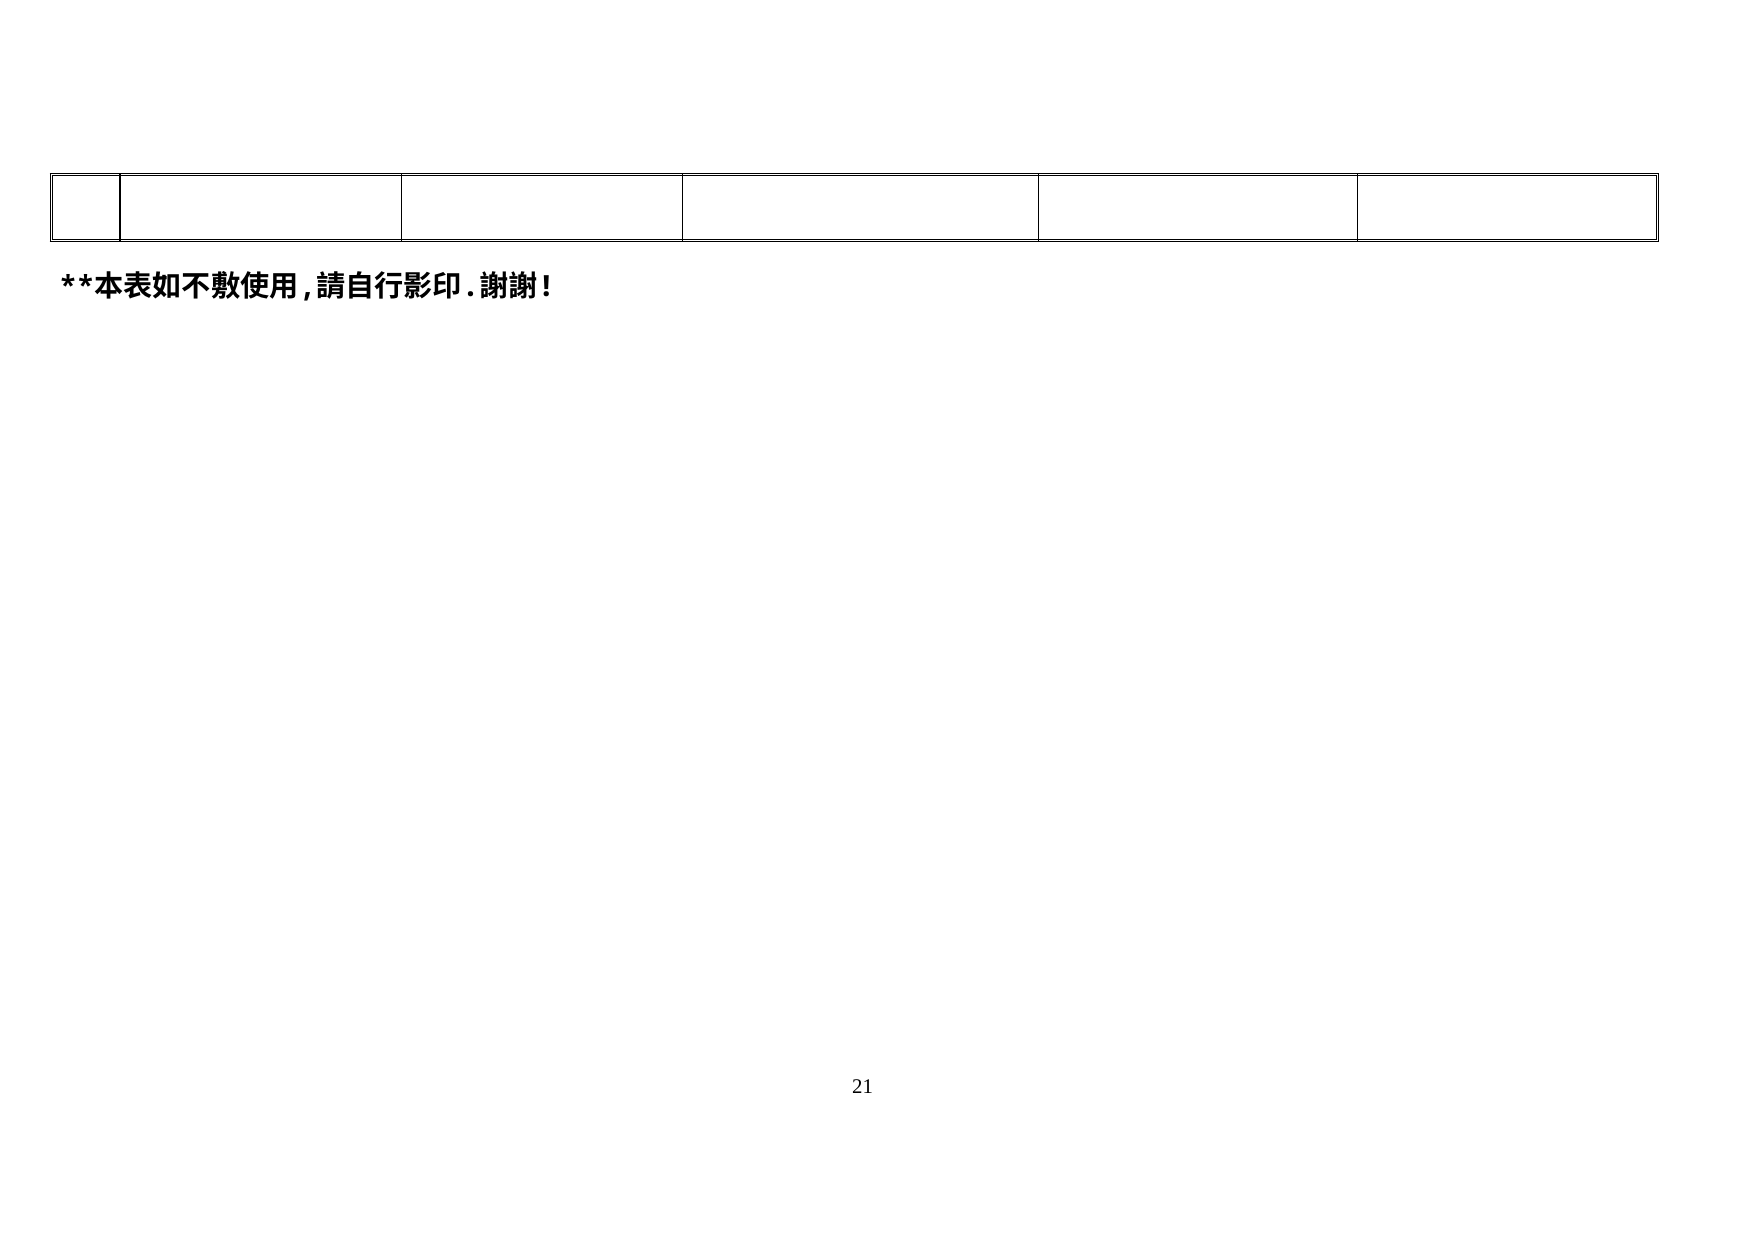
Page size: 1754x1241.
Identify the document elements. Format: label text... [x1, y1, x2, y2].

table_cell [1358, 176, 1656, 239]
table_cell S：範例如下 （媽媽） （保母） O：範例如下 Vital sign: 實驗室檢查報告: 身體評估結果： [121, 176, 401, 239]
table_cell [53, 176, 119, 239]
text **本表如不敷使用,請自行影印.謝謝! [59, 242, 1665, 304]
table_cell [683, 176, 1038, 239]
table_cell [1039, 176, 1357, 239]
table_cell [402, 176, 682, 239]
